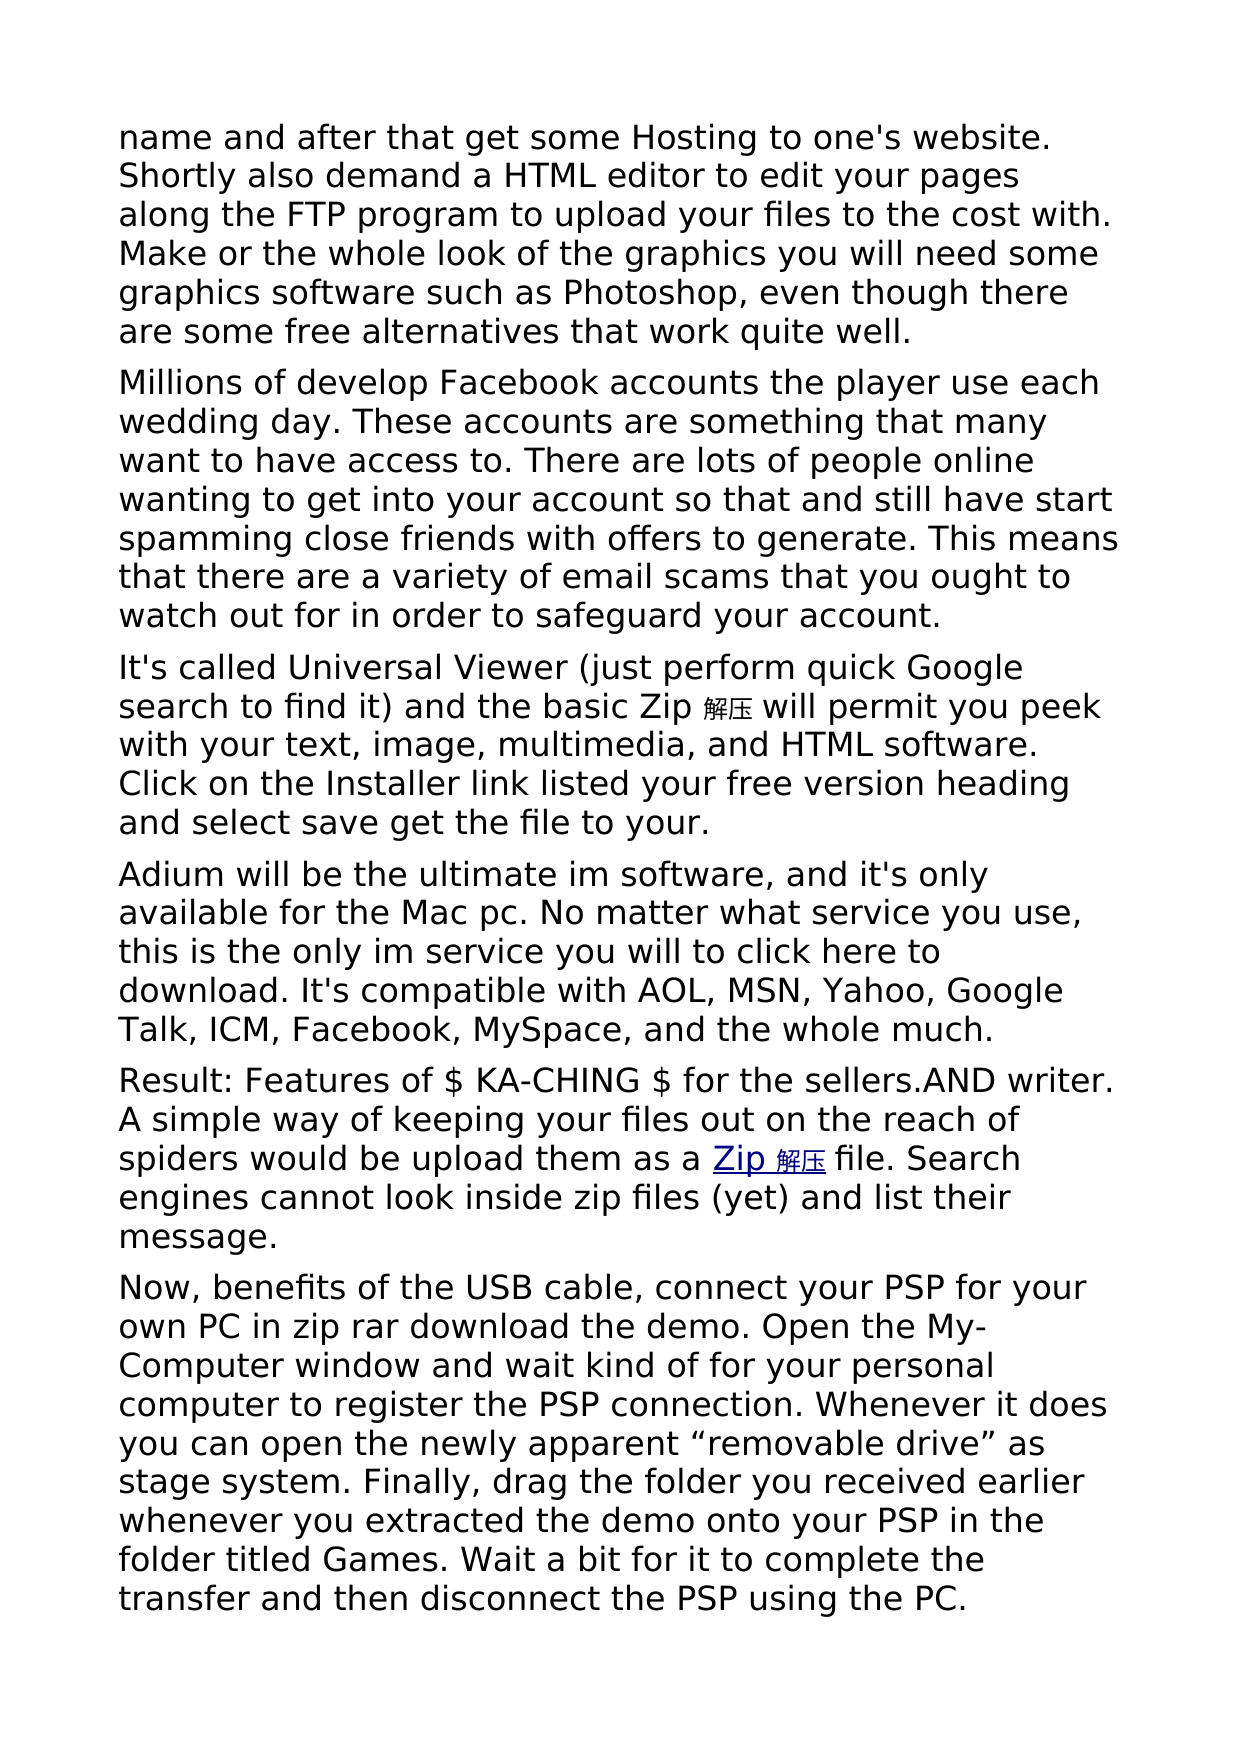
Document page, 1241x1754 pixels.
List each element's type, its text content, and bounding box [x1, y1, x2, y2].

text It's called Universal Viewer (just perform quick Google search to find it) and the basic Zip 解压 will permit you peek with your text, image, multimedia, and HTML software. Click on the Installer link listed your free version heading and select save get the file to your. [118, 648, 1122, 842]
text Millions of develop Facebook accounts the player use each wedding day. These accounts are something that many want to have access to. There are lots of people online wanting to get into your account so that and still have start spamming close friends with offers to generate. This means that there are a variety of email scams that you ought to watch out for in order to safeguard your account. [118, 364, 1122, 636]
text Result: Features of $ KA-CHING $ for the sellers.AND writer. A simple way of keeping your files out on the reach of spiders would be upload them as a Zip 解压 file. Search engines cannot look inside zip files (yet) and list their message. [118, 1062, 1122, 1256]
text Adium will be the ultimate im software, and it's only available for the Mac pc. No matter what service you use, this is the only im service you will to click here to download. It's compatible with AOL, MSN, Yahoo, Google Talk, ICM, Facebook, MySpace, and the whole much. [118, 855, 1122, 1049]
text Now, benefits of the USB cable, connect your PSP for your own PC in zip rar download the demo. Open the My-Computer window and wait kind of for your personal computer to register the PSP connection. Whenever it does you can open the newly apparent “removable drive” as stage system. Finally, drag the folder you received earlier whenever you extracted the demo onto your PSP in the folder titled Games. Wait a bit for it to complete the transfer and then disconnect the PSP using the PC. [118, 1268, 1122, 1618]
text name and after that get some Hosting to one's website. Shortly also demand a HTML editor to edit your pages along the FTP program to upload your files to the cost with. Make or the whole look of the graphics you will need some graphics software such as Photoshop, even though there are some free alternatives that work quite well. [118, 118, 1122, 351]
